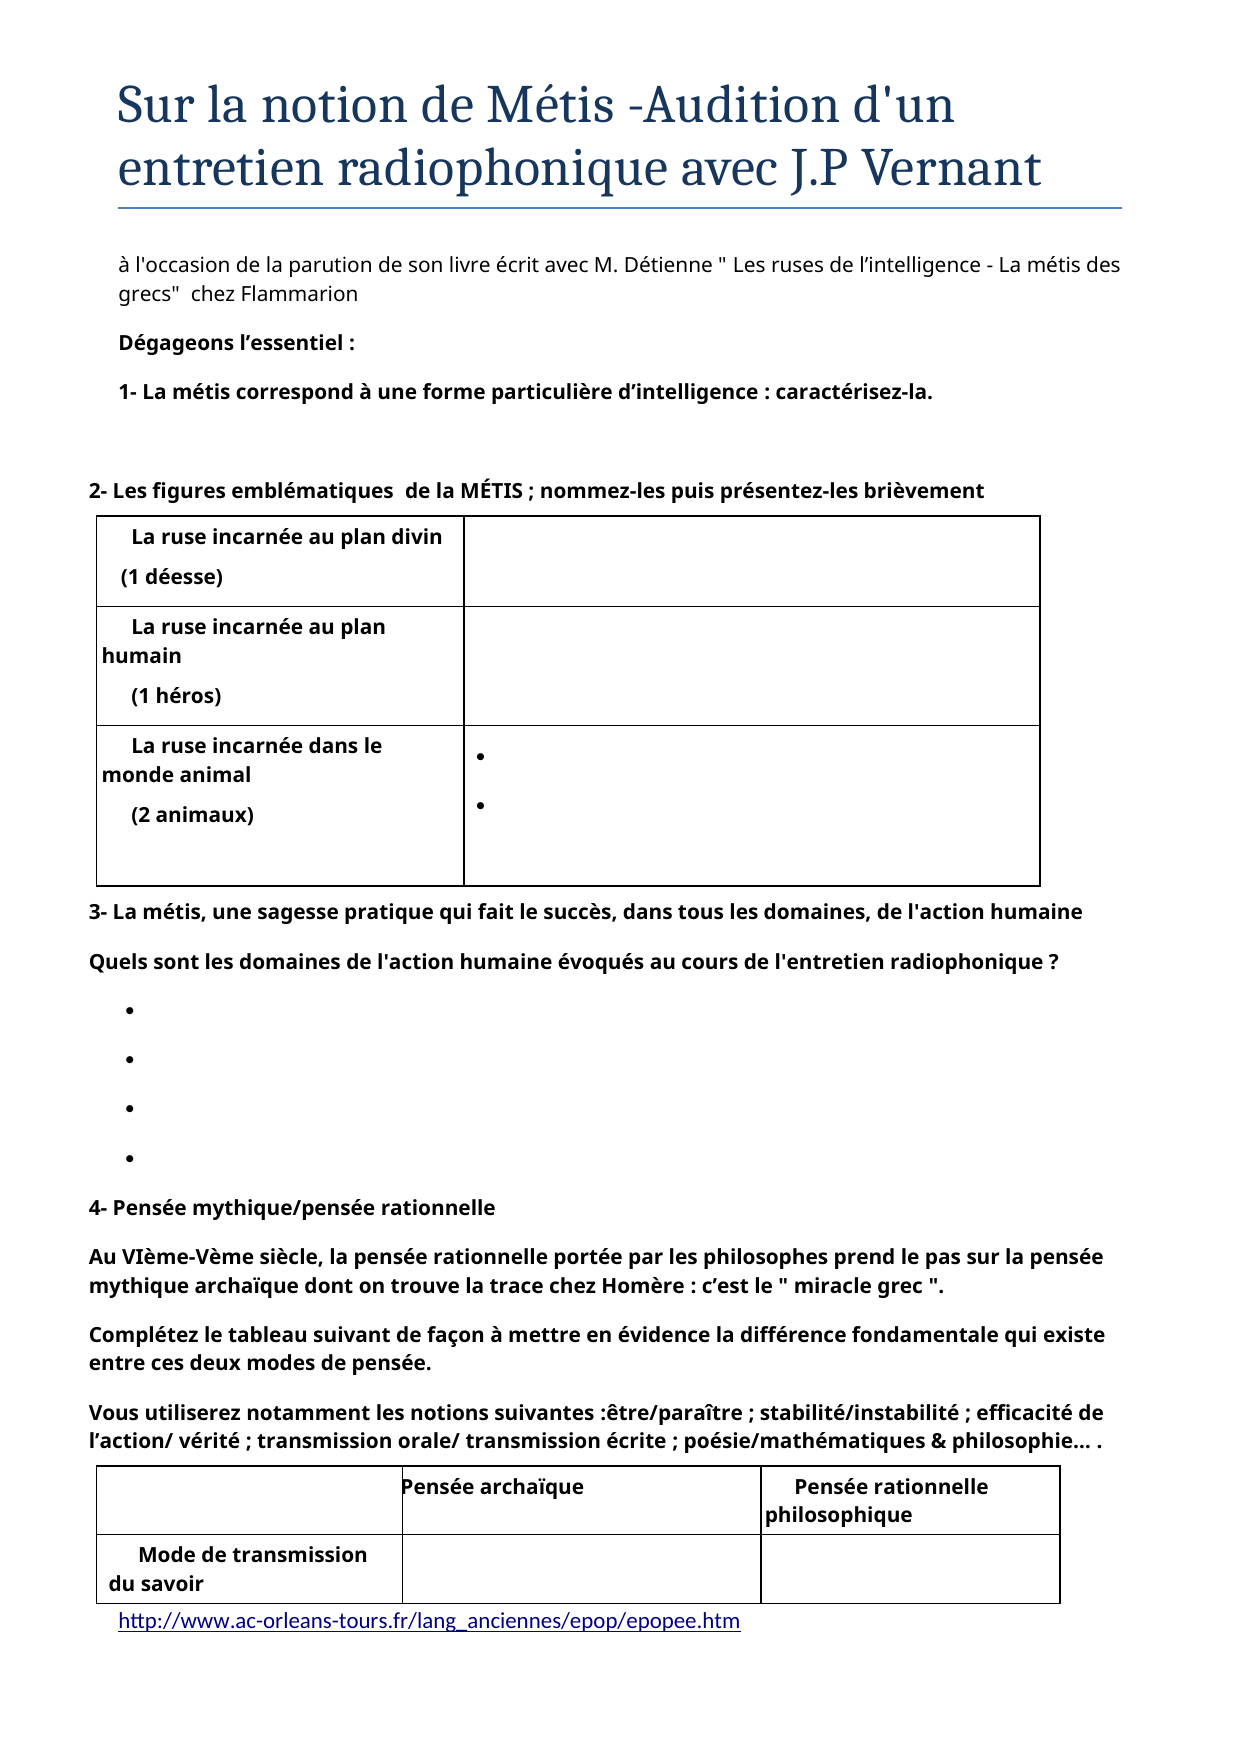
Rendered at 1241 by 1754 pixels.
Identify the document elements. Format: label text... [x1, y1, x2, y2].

text Complétez le tableau suivant de façon à mettre en évidence la différence fondamentale qui existe entre ces deux modes de pensée. [88, 1320, 1122, 1377]
text à l'occasion de la parution de son livre écrit avec M. Détienne " Les ruses de l’intelligence - La métis des grecs" chez Flammarion [118, 251, 1122, 307]
subtitle 1- La métis correspond à une forme particulière d’intelligence : caractérisez-la. [118, 377, 1122, 406]
text Vous utiliserez notamment les notions suivantes :être/paraître ; stabilité/instabilité ; efficacité de l’action/ vérité ; transmission orale/ transmission écrite ; poésie/mathématiques & philosophie… . [88, 1398, 1122, 1455]
table_cell La ruse incarnée au plan humain (1 héros) [97, 607, 463, 725]
text Sur la notion de Métis -Audition d'un entretien radiophonique avec J.P Vernant [118, 74, 1122, 207]
table_cell [762, 1535, 1059, 1602]
table_cell Mode de transmission du savoir [97, 1535, 402, 1602]
table_header La ruse incarnée au plan divin (1 déesse) [97, 517, 463, 606]
table_cell [465, 726, 1039, 885]
table_header Pensée rationnelle philosophique [762, 1467, 1059, 1534]
table_cell La ruse incarnée dans le monde animal (2 animaux) [97, 726, 463, 885]
text 2- Les figures emblématiques de la MÉTIS ; nommez-les puis présentez-les brièvement [88, 476, 1122, 505]
table_header [465, 517, 1039, 606]
text Dégageons l’essentiel : [118, 328, 1122, 357]
table_cell [465, 607, 1039, 725]
text Au VIème-Vème siècle, la pensée rationnelle portée par les philosophes prend le pas sur la pensée mythique archaïque dont on trouve la trace chez Homère : c’est le " miracle grec ". [88, 1242, 1122, 1299]
table_header Pensée archaïque [403, 1467, 760, 1534]
text 4- Pensée mythique/pensée rationnelle [88, 1193, 1122, 1222]
table_cell [403, 1535, 760, 1602]
text Quels sont les domaines de l'action humaine évoqués au cours de l'entretien radiophonique ? [88, 947, 1122, 975]
text 3- La métis, une sagesse pratique qui fait le succès, dans tous les domaines, de l'action humaine [88, 897, 1122, 926]
table_header [97, 1467, 402, 1534]
